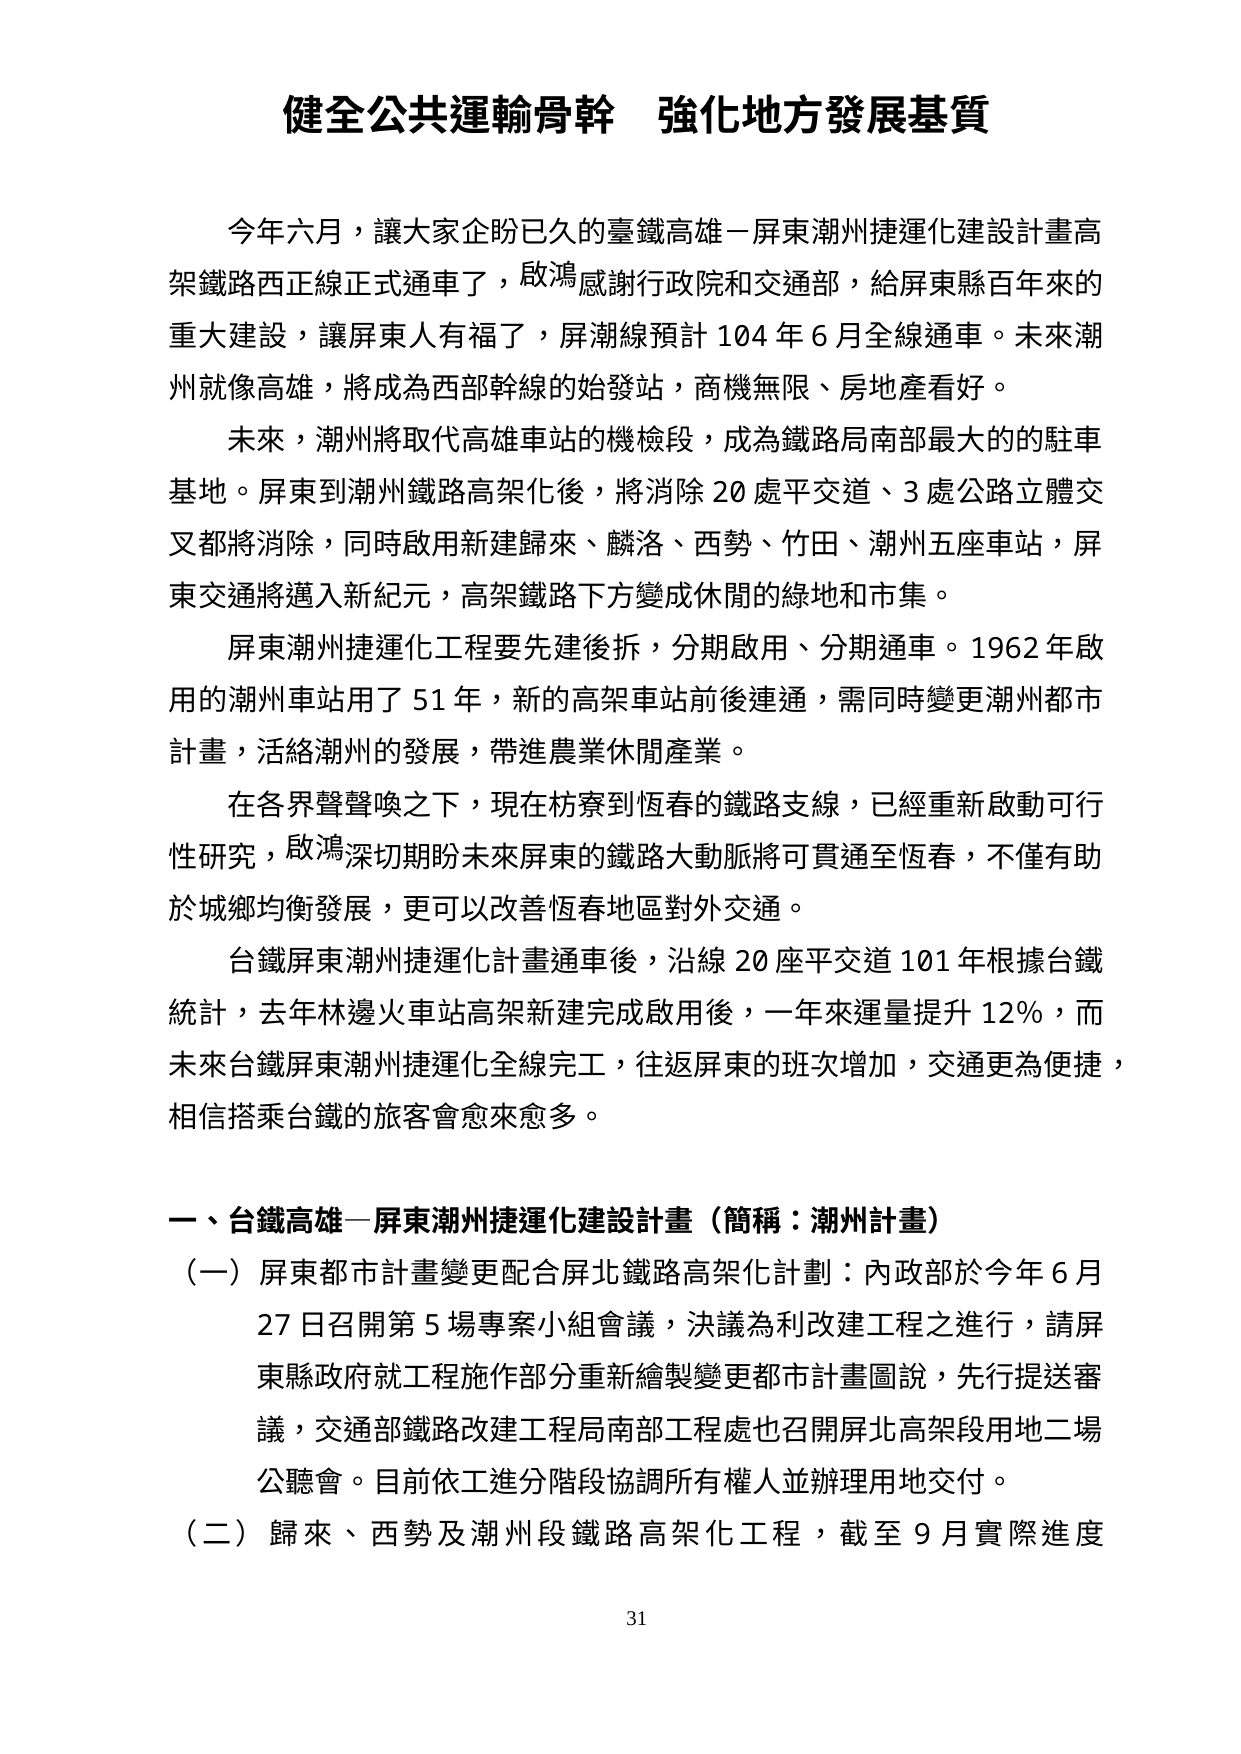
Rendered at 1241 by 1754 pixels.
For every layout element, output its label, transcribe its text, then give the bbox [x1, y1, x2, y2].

text （二）歸來、西勢及潮州段鐵路高架化工程，截至9月實際進度 [169, 1502, 1104, 1554]
text （一）屏東都市計畫變更配合屏北鐵路高架化計劃：內政部於今年6月27日召開第5場專案小組會議，決議為利改建工程之進行，請屏東縣政府就工程施作部分重新繪製變更都市計畫圖說，先行提送審議，交通部鐵路改建工程局南部工程處也召開屏北高架段用地二場公聽會。目前依工進分階段協調所有權人並辦理用地交付。 [169, 1242, 1104, 1502]
text 未來，潮州將取代高雄車站的機檢段，成為鐵路局南部最大的的駐車基地。屏東到潮州鐵路高架化後，將消除20處平交道、3處公路立體交叉都將消除，同時啟用新建歸來、麟洛、西勢、竹田、潮州五座車站，屏東交通將邁入新紀元，高架鐵路下方變成休閒的綠地和市集。 [169, 409, 1104, 617]
text 健全公共運輸骨幹 強化地方發展基質 [169, 89, 1104, 141]
text 今年六月，讓大家企盼已久的臺鐵高雄－屏東潮州捷運化建設計畫高架鐵路西正線正式通車了，啟鴻感謝行政院和交通部，給屏東縣百年來的重大建設，讓屏東人有福了，屏潮線預計104年6月全線通車。未來潮州就像高雄，將成為西部幹線的始發站，商機無限、房地產看好。 [169, 200, 1104, 409]
text 屏東潮州捷運化工程要先建後拆，分期啟用、分期通車。1962年啟用的潮州車站用了51年，新的高架車站前後連通，需同時變更潮州都市計畫，活絡潮州的發展，帶進農業休閒產業。 [169, 617, 1104, 773]
text 一、台鐵高雄—屏東潮州捷運化建設計畫（簡稱：潮州計畫） [169, 1190, 1104, 1242]
text 台鐵屏東潮州捷運化計畫通車後，沿線20座平交道101年根據台鐵統計，去年林邊火車站高架新建完成啟用後，一年來運量提升12％，而未來台鐵屏東潮州捷運化全線完工，往返屏東的班次增加，交通更為便捷，相信搭乘台鐵的旅客會愈來愈多。 [169, 929, 1104, 1138]
text 在各界聲聲喚之下，現在枋寮到恆春的鐵路支線，已經重新啟動可行性研究，啟鴻深切期盼未來屏東的鐵路大動脈將可貫通至恆春，不僅有助於城鄉均衡發展，更可以改善恆春地區對外交通。 [169, 773, 1104, 929]
